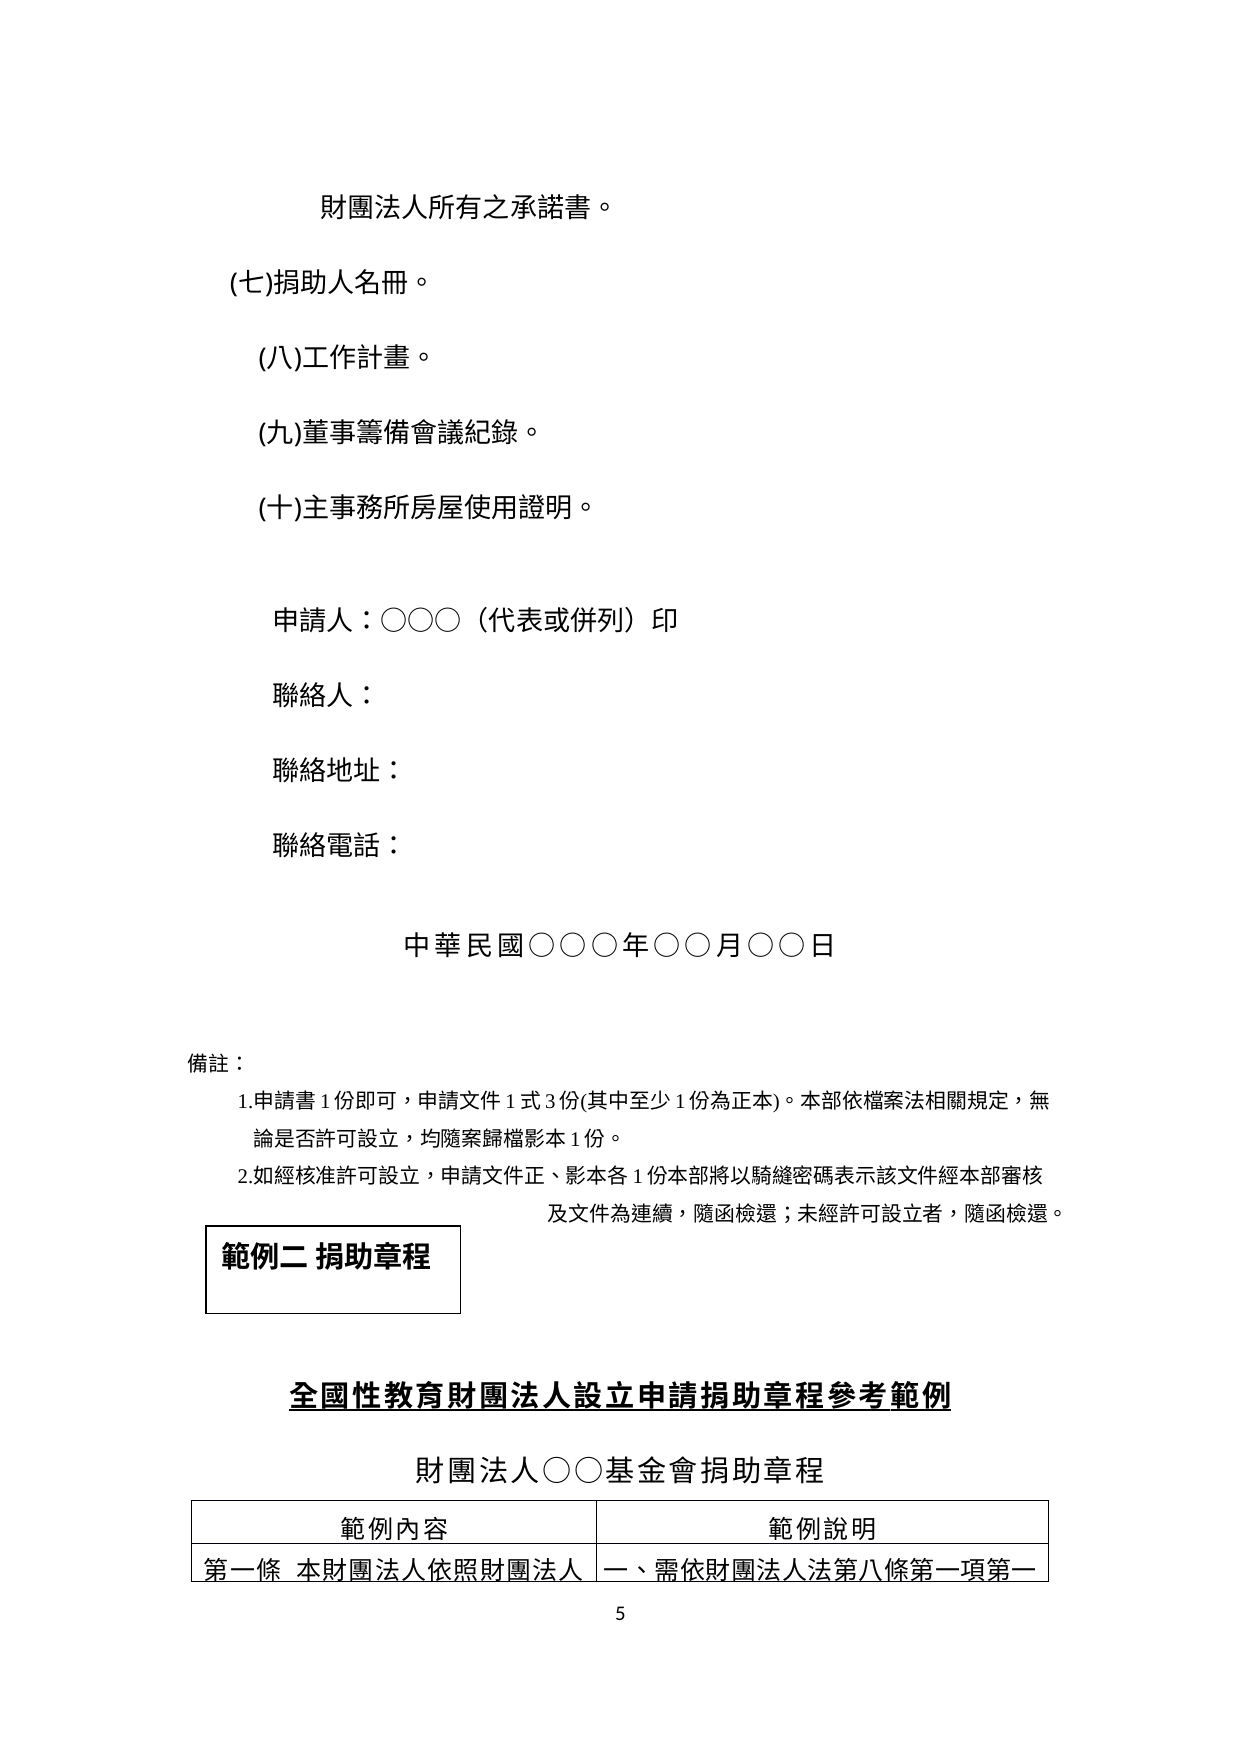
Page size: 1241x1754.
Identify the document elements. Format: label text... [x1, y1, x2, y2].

table_cell 一、需依財團法人法第八條第一項第一 [597, 1544, 1048, 1581]
text 備註： [187, 1037, 1053, 1075]
text (九)董事籌備會議紀錄。 [244, 387, 1053, 462]
text (七)捐助人名冊。 [187, 237, 1053, 312]
text (十)主事務所房屋使用證明。 [244, 462, 1053, 537]
text (八)工作計畫。 [244, 312, 1053, 387]
text 聯絡地址： [187, 725, 1053, 800]
text 財團法人所有之承諾書。 [187, 162, 1053, 237]
table_cell 第一條 本財團法人依照財團法人 [192, 1544, 596, 1581]
text 聯絡人： [187, 650, 1053, 725]
table_header 範例內容 [192, 1501, 596, 1542]
text 1.申請書1份即可，申請文件1式3份(其中至少1份為正本)。本部依檔案法相關規定，無論是否許可設立，均隨案歸檔影本1份。 [237, 1075, 1053, 1150]
text 財團法人○○基金會捐助章程 [187, 1425, 1053, 1500]
table_header 範例說明 [597, 1501, 1048, 1542]
text 申請人：○○○（代表或併列）印 [187, 575, 1053, 650]
text 2.如經核准許可設立，申請文件正、影本各1份本部將以騎縫密碼表示該文件經本部審核及文件為連續，隨函檢還；未經許可設立者，隨函檢還。 [237, 1150, 1053, 1225]
text 全國性教育財團法人設立申請捐助章程參考範例 [187, 1350, 1053, 1425]
text 聯絡電話： [187, 800, 1053, 875]
text 中華民國○○○年○○月○○日 [217, 900, 1023, 975]
